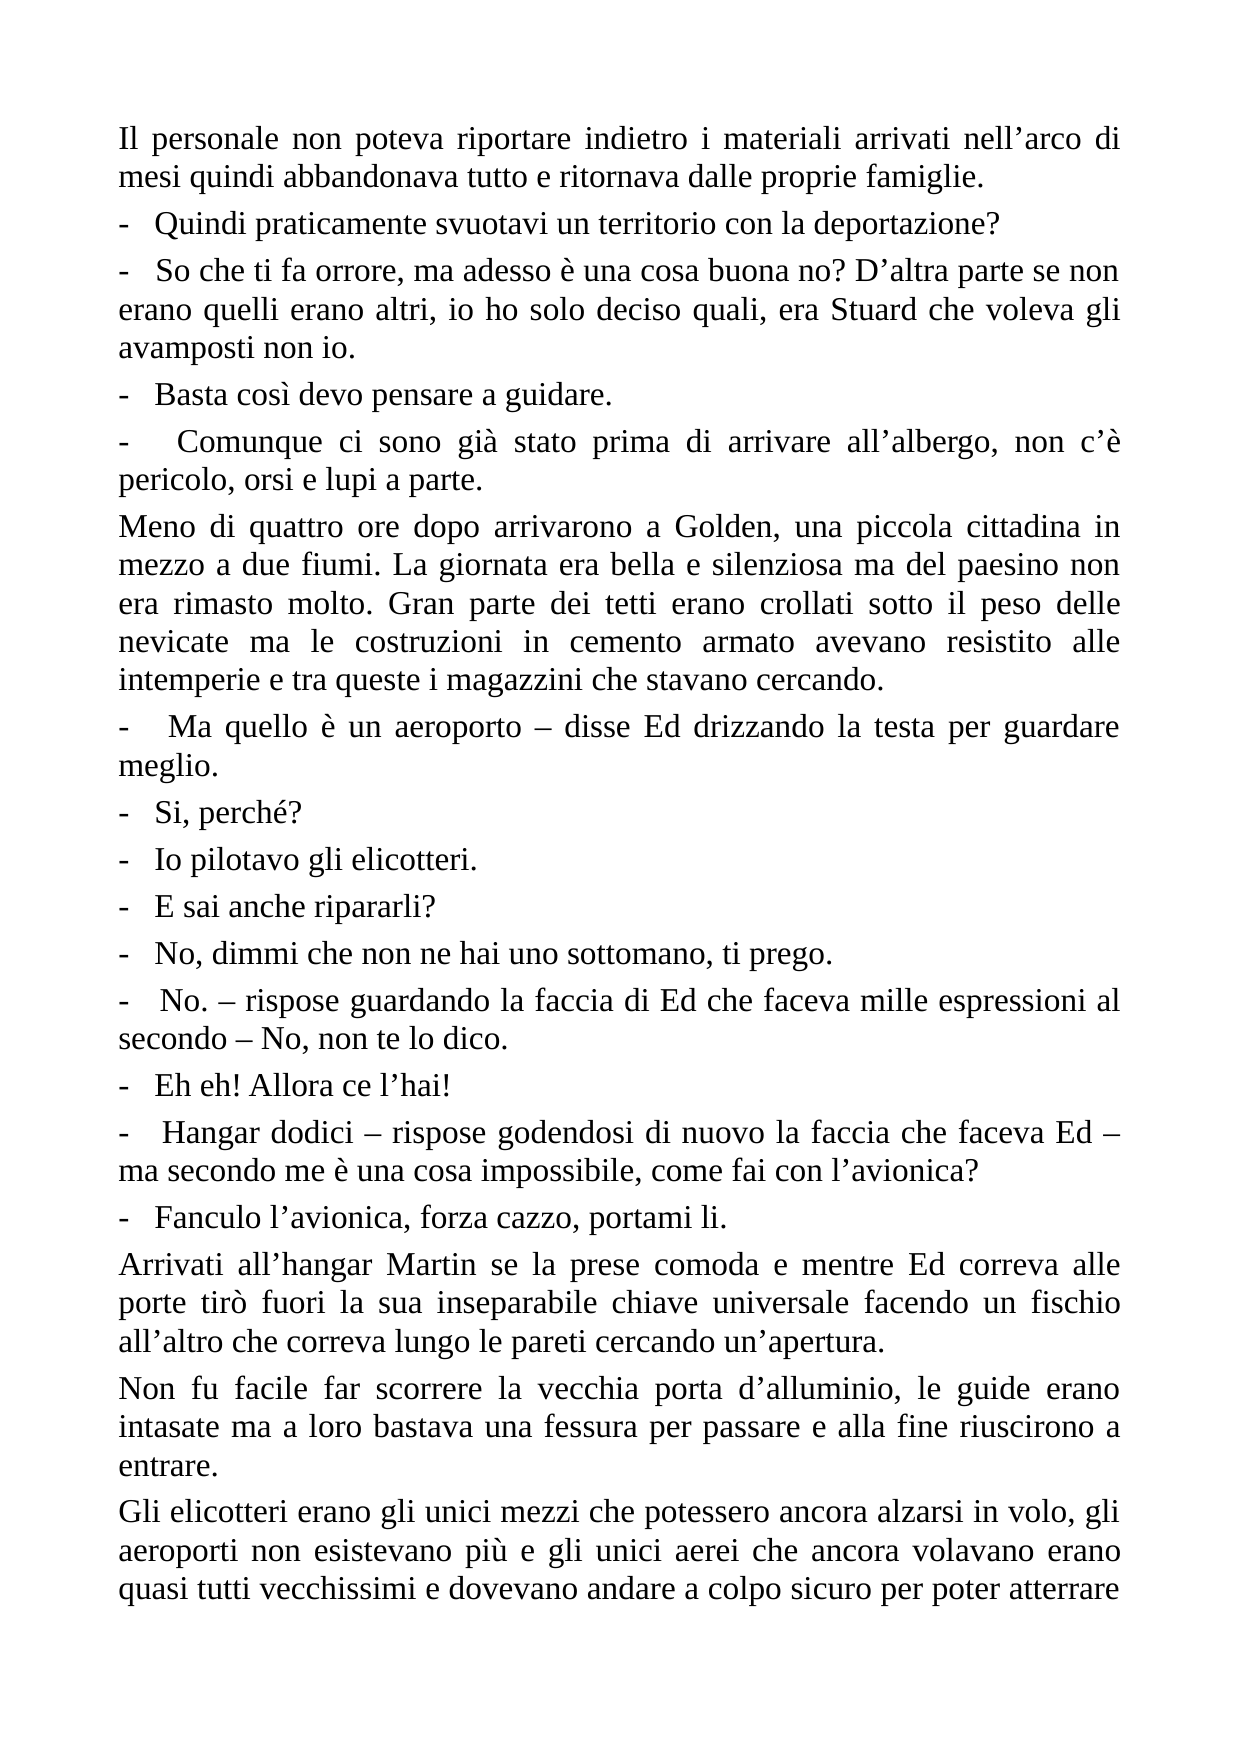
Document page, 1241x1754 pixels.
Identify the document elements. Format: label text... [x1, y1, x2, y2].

text - Si, perché? [118, 792, 1122, 830]
text - Basta così devo pensare a guidare. [118, 374, 1122, 412]
text - Fanculo l’avionica, forza cazzo, portami li. [118, 1197, 1122, 1236]
text - E sai anche ripararli? [118, 886, 1122, 924]
text - So che ti fa orrore, ma adesso è una cosa buona no? D’altra parte se non erano quelli erano altri, io ho solo deciso quali, era Stuard che voleva gli avamposti non io. [118, 250, 1122, 365]
text Meno di quattro ore dopo arrivarono a Golden, una piccola cittadina in mezzo a due fiumi. La giornata era bella e silenziosa ma del paesino non era rimasto molto. Gran parte dei tetti erano crollati sotto il peso delle nevicate ma le costruzioni in cemento armato avevano resistito alle intemperie e tra queste i magazzini che stavano cercando. [118, 506, 1122, 698]
text - Comunque ci sono già stato prima di arrivare all’albergo, non c’è pericolo, orsi e lupi a parte. [118, 421, 1122, 498]
text - No. – rispose guardando la faccia di Ed che faceva mille espressioni al secondo – No, non te lo dico. [118, 980, 1122, 1057]
text - Quindi praticamente svuotavi un territorio con la deportazione? [118, 203, 1122, 242]
text - Eh eh! Allora ce l’hai! [118, 1065, 1122, 1103]
text - No, dimmi che non ne hai uno sottomano, ti prego. [118, 933, 1122, 971]
text Non fu facile far scorrere la vecchia porta d’alluminio, le guide erano intasate ma a loro bastava una fessura per passare e alla fine riuscirono a entrare. [118, 1368, 1122, 1483]
text - Io pilotavo gli elicotteri. [118, 839, 1122, 877]
text - Hangar dodici – rispose godendosi di nuovo la faccia che faceva Ed – ma secondo me è una cosa impossibile, come fai con l’avionica? [118, 1112, 1122, 1189]
text Gli elicotteri erano gli unici mezzi che potessero ancora alzarsi in volo, gli aeroporti non esistevano più e gli unici aerei che ancora volavano erano quasi tutti vecchissimi e dovevano andare a colpo sicuro per poter atterrare [118, 1492, 1122, 1607]
text Il personale non poteva riportare indietro i materiali arrivati nell’arco di mesi quindi abbandonava tutto e ritornava dalle proprie famiglie. [118, 118, 1122, 195]
text Arrivati all’hangar Martin se la prese comoda e mentre Ed correva alle porte tirò fuori la sua inseparabile chiave universale facendo un fischio all’altro che correva lungo le pareti cercando un’apertura. [118, 1244, 1122, 1359]
text - Ma quello è un aeroporto – disse Ed drizzando la testa per guardare meglio. [118, 707, 1122, 783]
